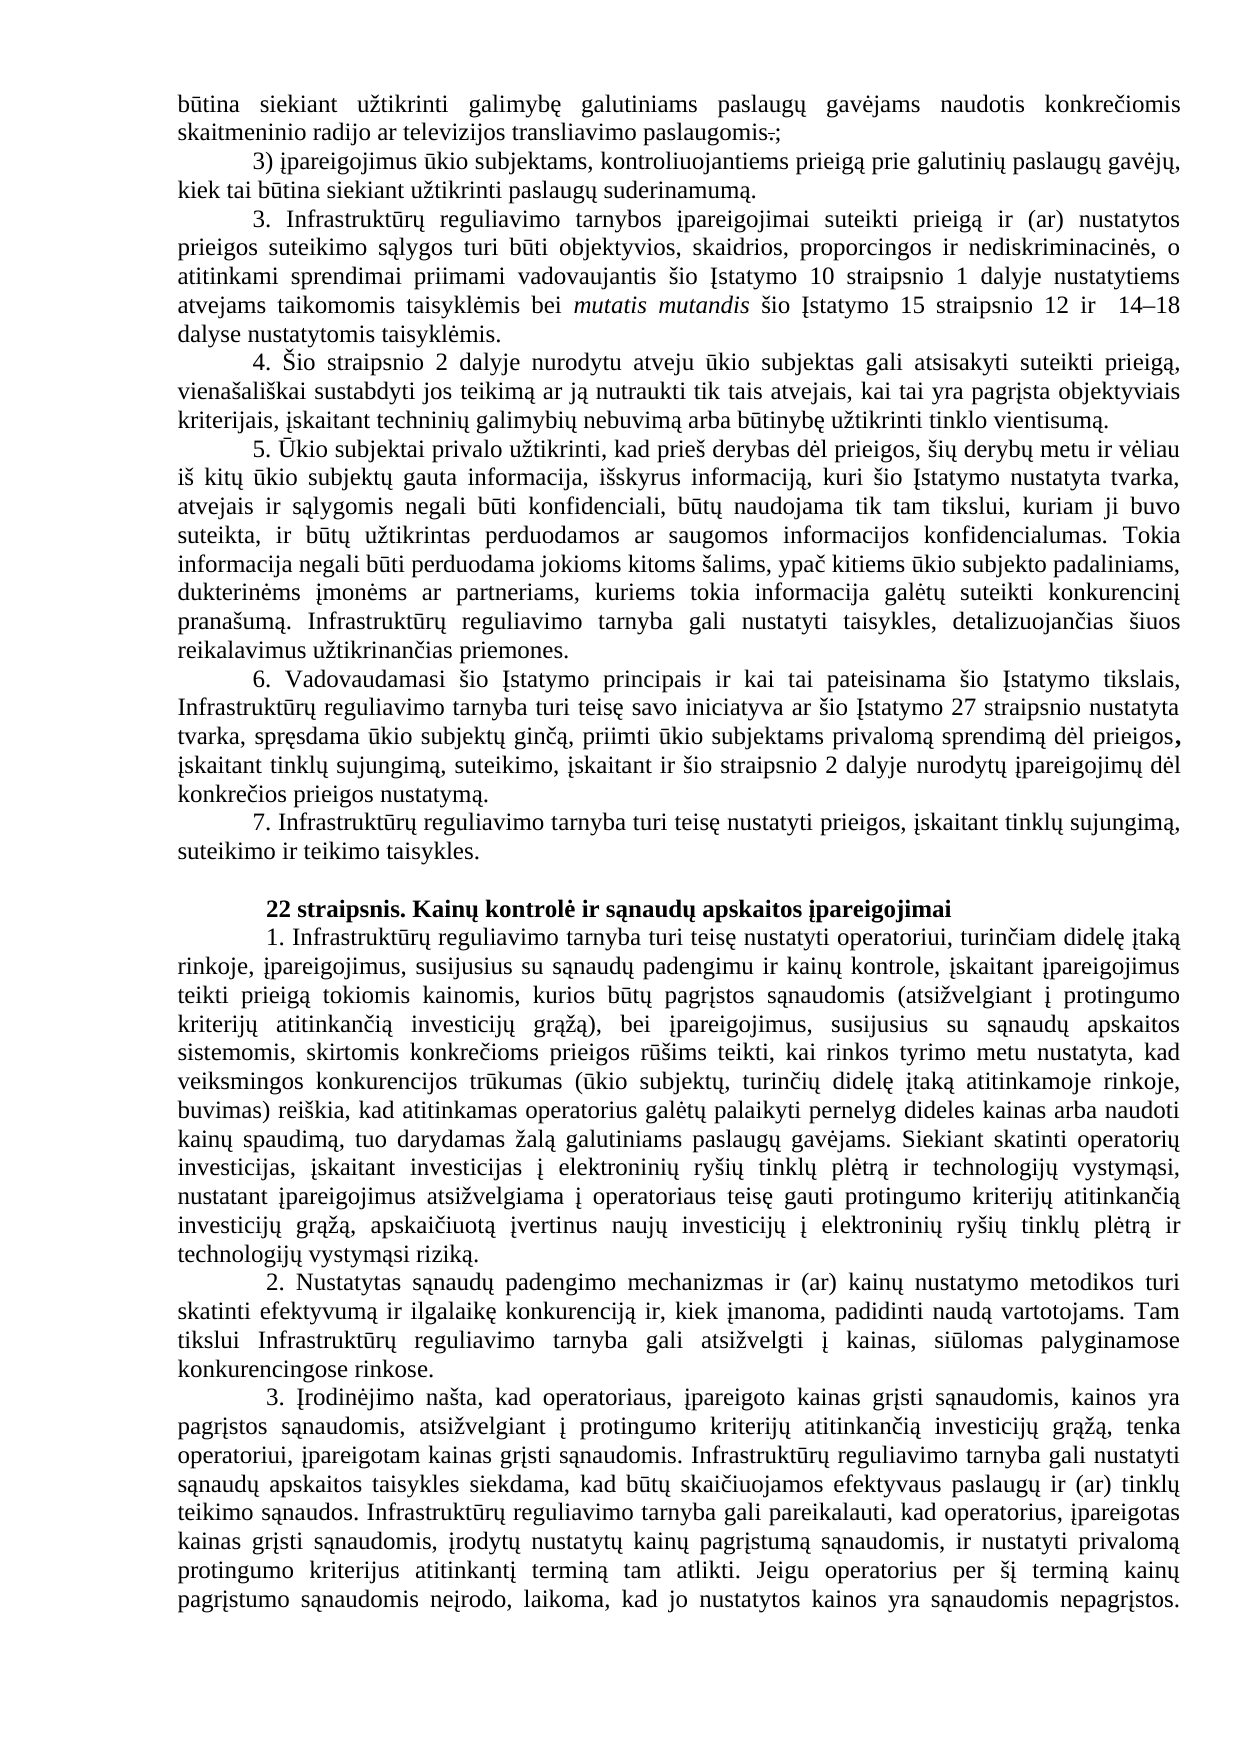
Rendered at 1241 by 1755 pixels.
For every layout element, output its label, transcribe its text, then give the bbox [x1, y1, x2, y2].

text 3) įpareigojimus ūkio subjektams, kontroliuojantiems prieigą prie galutinių paslaugų gavėjų, kiek tai būtina siekiant užtikrinti paslaugų suderinamumą. [177, 146, 1181, 204]
text 3. Įrodinėjimo našta, kad operatoriaus, įpareigoto kainas grįsti sąnaudomis, kainos yra pagrįstos sąnaudomis, atsižvelgiant į protingumo kriterijų atitinkančią investicijų grąžą, tenka operatoriui, įpareigotam kainas grįsti sąnaudomis. Infrastruktūrų reguliavimo tarnyba gali nustatyti sąnaudų apskaitos taisykles siekdama, kad būtų skaičiuojamos efektyvaus paslaugų ir (ar) tinklų teikimo sąnaudos. Infrastruktūrų reguliavimo tarnyba gali pareikalauti, kad operatorius, įpareigotas kainas grįsti sąnaudomis, įrodytų nustatytų kainų pagrįstumą sąnaudomis, ir nustatyti privalomą protingumo kriterijus atitinkantį terminą tam atlikti. Jeigu operatorius per šį terminą kainų pagrįstumo sąnaudomis neįrodo, laikoma, kad jo nustatytos kainos yra sąnaudomis nepagrįstos. [177, 1382, 1181, 1612]
text 22 straipsnis. Kainų kontrolė ir sąnaudų apskaitos įpareigojimai [177, 894, 1181, 922]
text 3. Infrastruktūrų reguliavimo tarnybos įpareigojimai suteikti prieigą ir (ar) nustatytos prieigos suteikimo sąlygos turi būti objektyvios, skaidrios, proporcingos ir nediskriminacinės, o atitinkami sprendimai priimami vadovaujantis šio Įstatymo 10 straipsnio 1 dalyje nustatytiems atvejams taikomomis taisyklėmis bei mutatis mutandis šio Įstatymo 15 straipsnio 12 ir 14–18 dalyse nustatytomis taisyklėmis. [177, 204, 1181, 347]
text 7. Infrastruktūrų reguliavimo tarnyba turi teisę nustatyti prieigos, įskaitant tinklų sujungimą, suteikimo ir teikimo taisykles. [177, 807, 1181, 865]
text būtina siekiant užtikrinti galimybę galutiniams paslaugų gavėjams naudotis konkrečiomis skaitmeninio radijo ar televizijos transliavimo paslaugomis.; [177, 89, 1181, 146]
text 4. Šio straipsnio 2 dalyje nurodytu atveju ūkio subjektas gali atsisakyti suteikti prieigą, vienašališkai sustabdyti jos teikimą ar ją nutraukti tik tais atvejais, kai tai yra pagrįsta objektyviais kriterijais, įskaitant techninių galimybių nebuvimą arba būtinybę užtikrinti tinklo vientisumą. [177, 347, 1181, 434]
text 2. Nustatytas sąnaudų padengimo mechanizmas ir (ar) kainų nustatymo metodikos turi skatinti efektyvumą ir ilgalaikę konkurenciją ir, kiek įmanoma, padidinti naudą vartotojams. Tam tikslui Infrastruktūrų reguliavimo tarnyba gali atsižvelgti į kainas, siūlomas palyginamose konkurencingose rinkose. [177, 1267, 1181, 1382]
text 6. Vadovaudamasi šio Įstatymo principais ir kai tai pateisinama šio Įstatymo tikslais, Infrastruktūrų reguliavimo tarnyba turi teisę savo iniciatyva ar šio Įstatymo 27 straipsnio nustatyta tvarka, spręsdama ūkio subjektų ginčą, priimti ūkio subjektams privalomą sprendimą dėl prieigos, įskaitant tinklų sujungimą, suteikimo, įskaitant ir šio straipsnio 2 dalyje nurodytų įpareigojimų dėl konkrečios prieigos nustatymą. [177, 664, 1181, 807]
text 1. Infrastruktūrų reguliavimo tarnyba turi teisę nustatyti operatoriui, turinčiam didelę įtaką rinkoje, įpareigojimus, susijusius su sąnaudų padengimu ir kainų kontrole, įskaitant įpareigojimus teikti prieigą tokiomis kainomis, kurios būtų pagrįstos sąnaudomis (atsižvelgiant į protingumo kriterijų atitinkančią investicijų grąžą), bei įpareigojimus, susijusius su sąnaudų apskaitos sistemomis, skirtomis konkrečioms prieigos rūšims teikti, kai rinkos tyrimo metu nustatyta, kad veiksmingos konkurencijos trūkumas (ūkio subjektų, turinčių didelę įtaką atitinkamoje rinkoje, buvimas) reiškia, kad atitinkamas operatorius galėtų palaikyti pernelyg dideles kainas arba naudoti kainų spaudimą, tuo darydamas žalą galutiniams paslaugų gavėjams. Siekiant skatinti operatorių investicijas, įskaitant investicijas į elektroninių ryšių tinklų plėtrą ir technologijų vystymąsi, nustatant įpareigojimus atsižvelgiama į operatoriaus teisę gauti protingumo kriterijų atitinkančią investicijų grąžą, apskaičiuotą įvertinus naujų investicijų į elektroninių ryšių tinklų plėtrą ir technologijų vystymąsi riziką. [177, 922, 1181, 1267]
text 5. Ūkio subjektai privalo užtikrinti, kad prieš derybas dėl prieigos, šių derybų metu ir vėliau iš kitų ūkio subjektų gauta informacija, išskyrus informaciją, kuri šio Įstatymo nustatyta tvarka, atvejais ir sąlygomis negali būti konfidenciali, būtų naudojama tik tam tikslui, kuriam ji buvo suteikta, ir būtų užtikrintas perduodamos ar saugomos informacijos konfidencialumas. Tokia informacija negali būti perduodama jokioms kitoms šalims, ypač kitiems ūkio subjekto padaliniams, dukterinėms įmonėms ar partneriams, kuriems tokia informacija galėtų suteikti konkurencinį pranašumą. Infrastruktūrų reguliavimo tarnyba gali nustatyti taisykles, detalizuojančias šiuos reikalavimus užtikrinančias priemones. [177, 434, 1181, 664]
